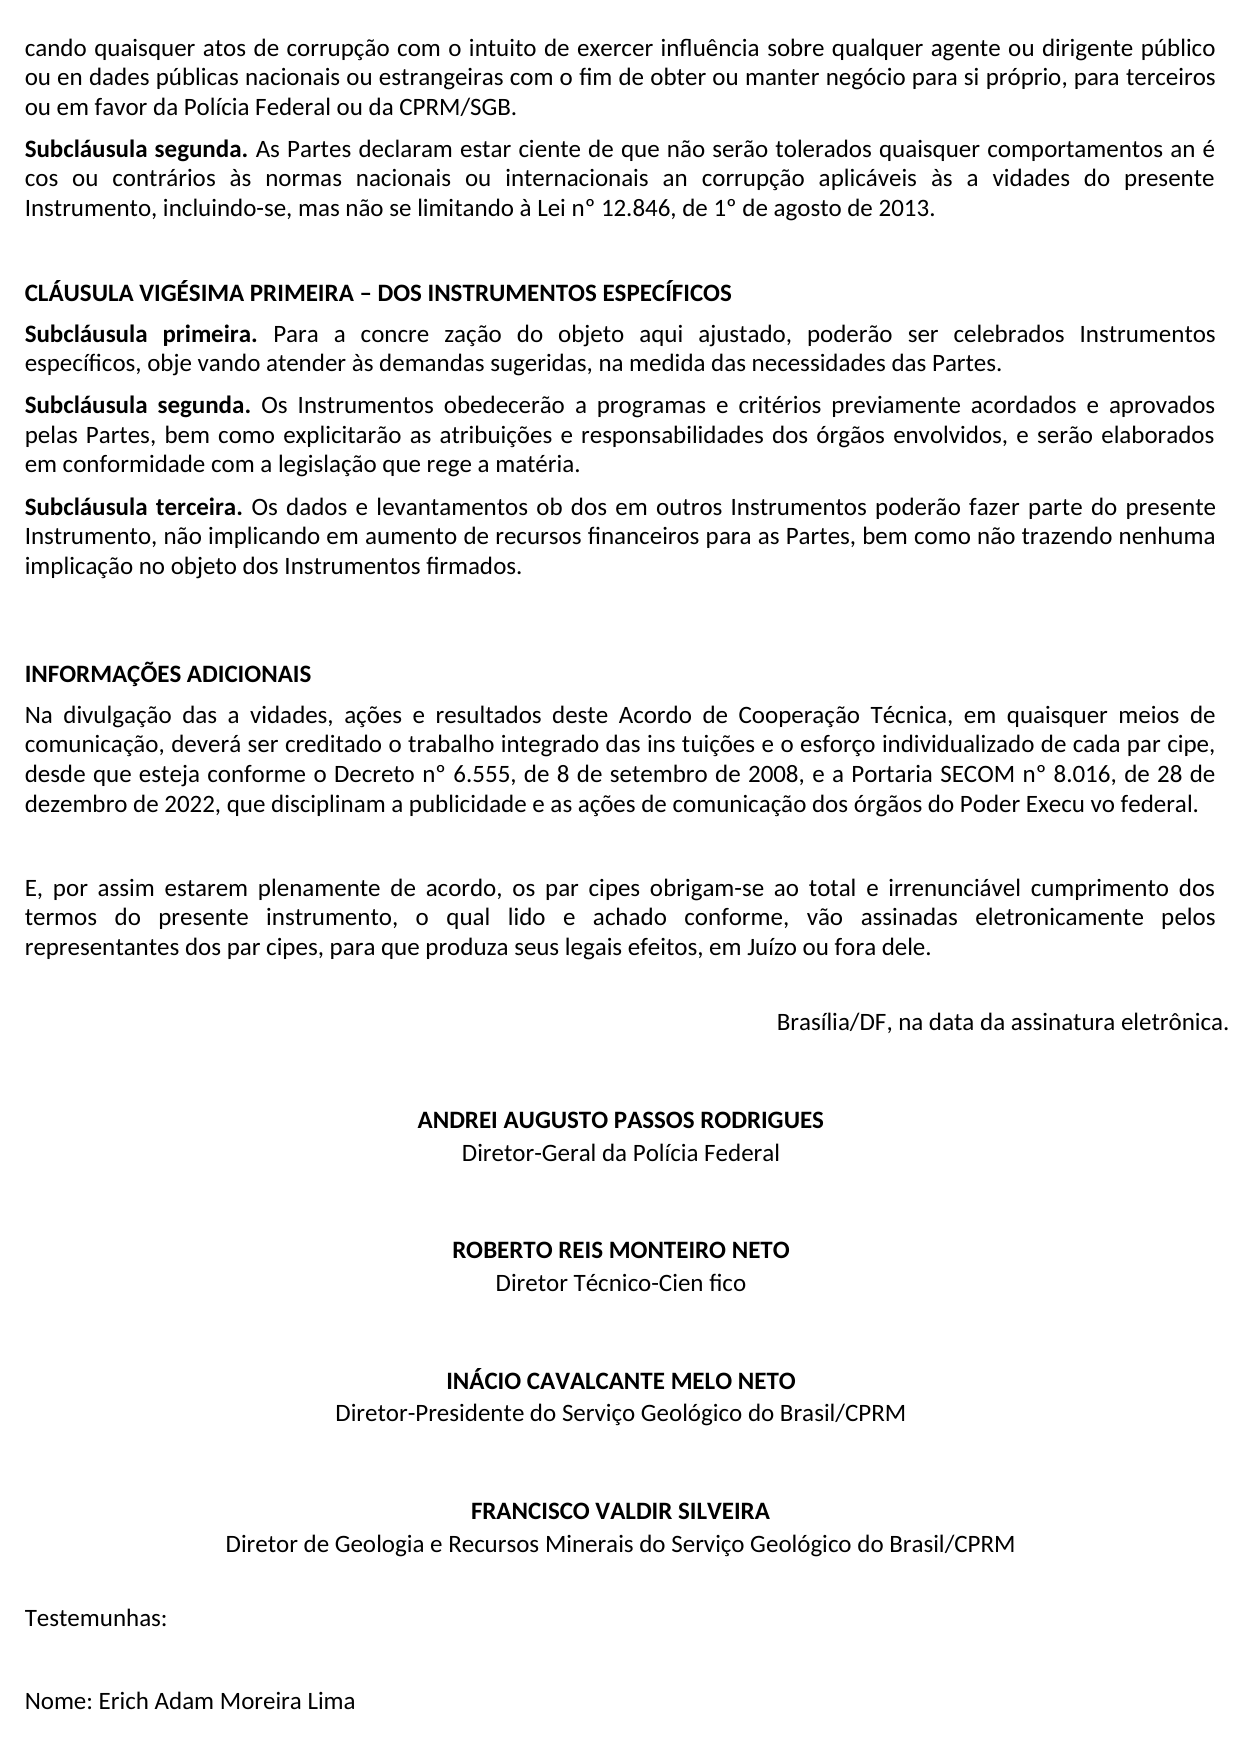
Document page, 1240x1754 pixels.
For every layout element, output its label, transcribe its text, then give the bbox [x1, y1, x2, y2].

text Subcláusula primeira. Para a concre zação do objeto aqui ajustado, poderão ser celebrados Instrumentos específicos, obje vando atender às demandas sugeridas, na medida das necessidades das Partes. [24, 319, 1217, 378]
text Testemunhas: [24, 1602, 1217, 1632]
text Diretor Técnico-Cien fico [13, 1267, 1228, 1298]
text Na divulgação das a vidades, ações e resultados deste Acordo de Cooperação Técnica, em quaisquer meios de comunicação, deverá ser creditado o trabalho integrado das ins tuições e o esforço individualizado de cada par cipe, desde que esteja conforme o Decreto nº 6.555, de 8 de setembro de 2008, e a Portaria SECOM nº 8.016, de 28 de dezembro de 2022, que disciplinam a publicidade e as ações de comunicação dos órgãos do Poder Execu vo federal. [24, 700, 1217, 818]
text cando quaisquer atos de corrupção com o intuito de exercer influência sobre qualquer agente ou dirigente público ou en dades públicas nacionais ou estrangeiras com o fim de obter ou manter negócio para si próprio, para terceiros ou em favor da Polícia Federal ou da CPRM/SGB. [24, 33, 1217, 122]
subtitle CLÁUSULA VIGÉSIMA PRIMEIRA – DOS INSTRUMENTOS ESPECÍFICOS [24, 277, 1228, 307]
text Diretor-Geral da Polícia Federal [13, 1137, 1228, 1167]
text Subcláusula segunda. Os Instrumentos obedecerão a programas e critérios previamente acordados e aprovados pelas Partes, bem como explicitarão as atribuições e responsabilidades dos órgãos envolvidos, e serão elaborados em conformidade com a legislação que rege a matéria. [24, 390, 1217, 479]
text ROBERTO REIS MONTEIRO NETO [13, 1234, 1228, 1265]
subtitle FRANCISCO VALDIR SILVEIRA [12, 1495, 1228, 1526]
text Subcláusula segunda. As Partes declaram estar ciente de que não serão tolerados quaisquer comportamentos an é cos ou contrários às normas nacionais ou internacionais an corrupção aplicáveis às a vidades do presente Instrumento, incluindo-se, mas não se limitando à Lei nº 12.846, de 1º de agosto de 2013. [24, 134, 1217, 223]
text Diretor-Presidente do Serviço Geológico do Brasil/CPRM [13, 1398, 1228, 1428]
text Diretor de Geologia e Recursos Minerais do Serviço Geológico do Brasil/CPRM [13, 1528, 1228, 1558]
text ANDREI AUGUSTO PASSOS RODRIGUES [13, 1104, 1228, 1135]
text Nome: Erich Adam Moreira Lima [24, 1686, 1217, 1716]
text Subcláusula terceira. Os dados e levantamentos ob dos em outros Instrumentos poderão fazer parte do presente Instrumento, não implicando em aumento de recursos financeiros para as Partes, bem como não trazendo nenhuma implicação no objeto dos Instrumentos firmados. [24, 491, 1217, 580]
text Brasília/DF, na data da assinatura eletrônica. [13, 1006, 1230, 1037]
text INÁCIO CAVALCANTE MELO NETO [13, 1365, 1228, 1396]
text E, por assim estarem plenamente de acordo, os par cipes obrigam-se ao total e irrenunciável cumprimento dos termos do presente instrumento, o qual lido e achado conforme, vão assinadas eletronicamente pelos representantes dos par cipes, para que produza seus legais efeitos, em Juízo ou fora dele. [24, 873, 1217, 962]
subtitle INFORMAÇÕES ADICIONAIS [24, 658, 1228, 688]
